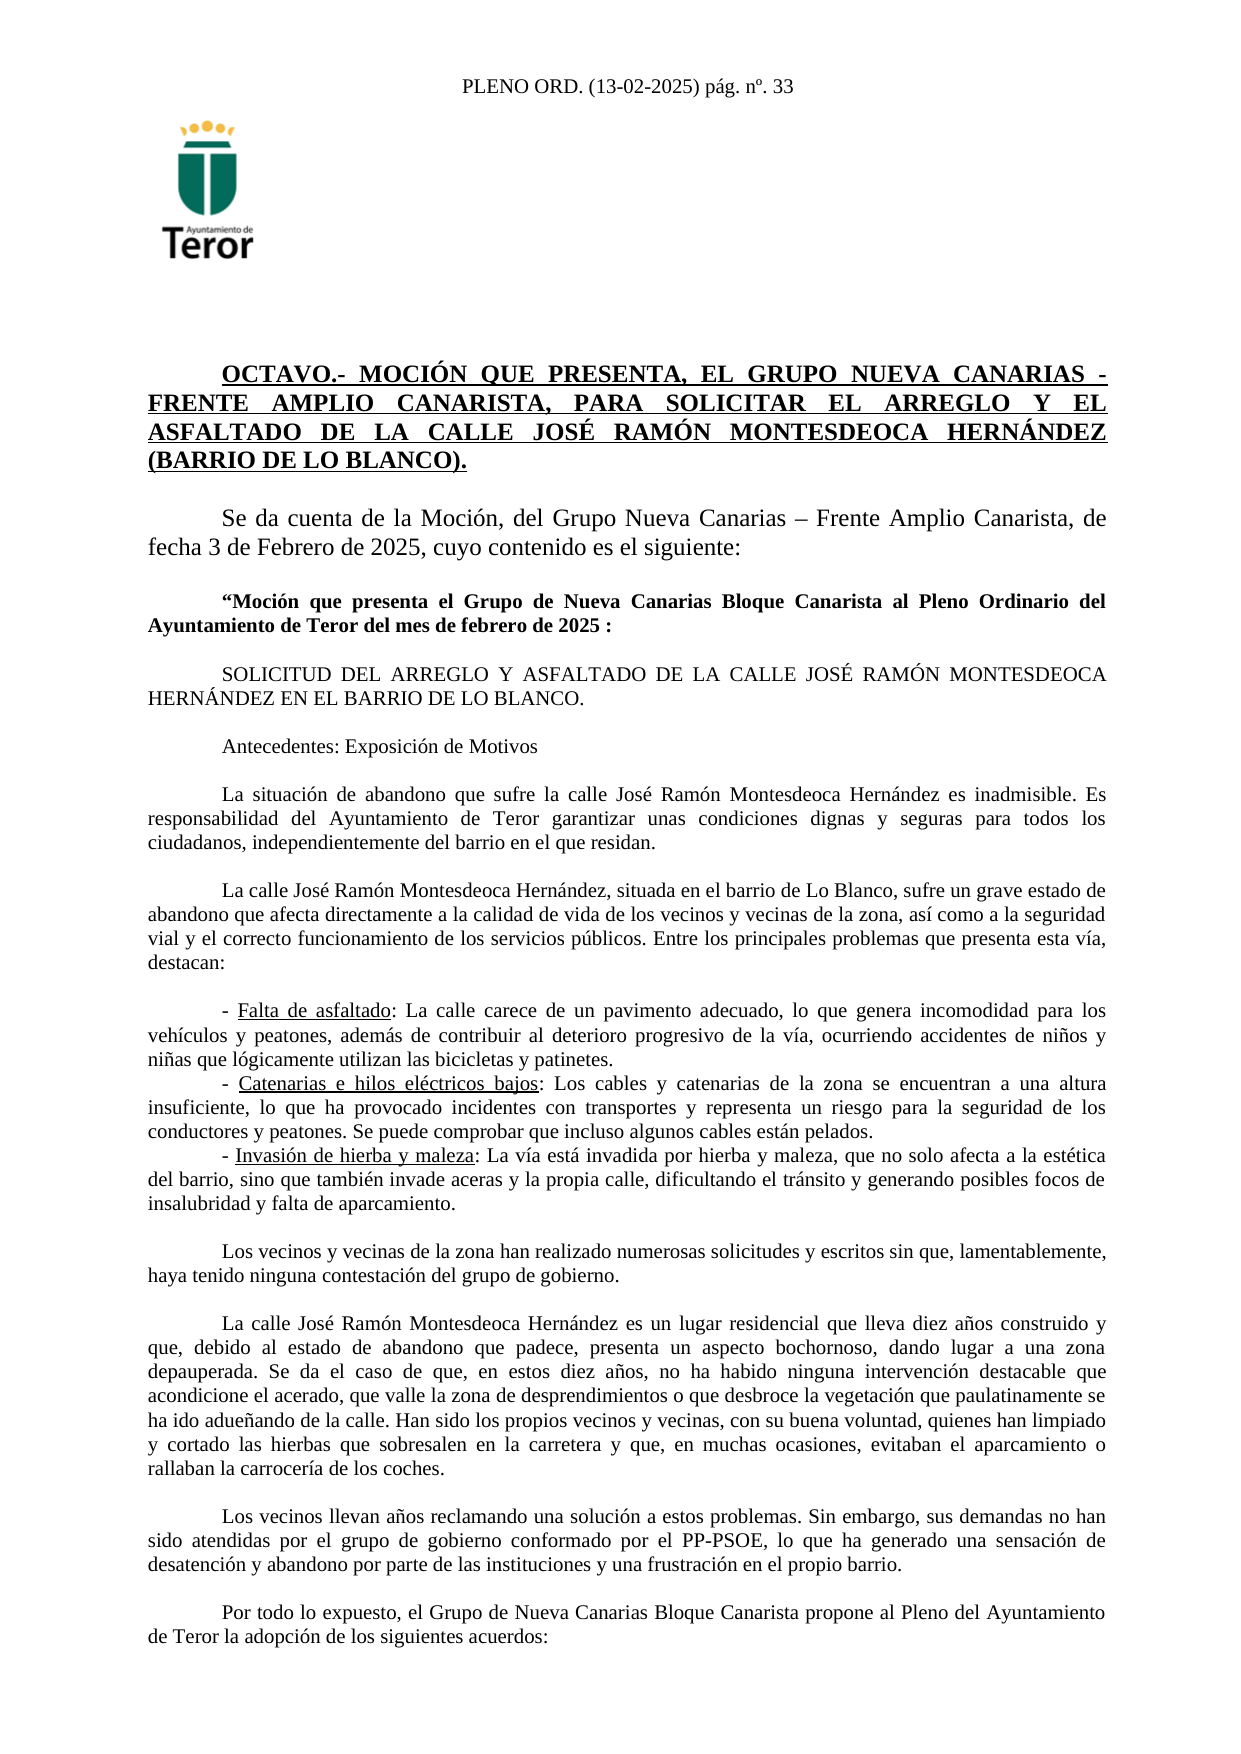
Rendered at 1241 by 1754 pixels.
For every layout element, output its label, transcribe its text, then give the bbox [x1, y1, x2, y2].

text La calle José Ramón Montesdeoca Hernández, situada en el barrio de Lo Blanco, sufre un grave estado de abandono que afecta directamente a la calidad de vida de los vecinos y vecinas de la zona, así como a la seguridad vial y el correcto funcionamiento de los servicios públicos. Entre los principales problemas que presenta esta vía, destacan: [148, 878, 1107, 974]
text Antecedentes: Exposición de Motivos [148, 734, 1107, 758]
text SOLICITUD DEL ARREGLO Y ASFALTADO DE LA CALLE JOSÉ RAMÓN MONTESDEOCA HERNÁNDEZ EN EL BARRIO DE LO BLANCO. [148, 662, 1107, 710]
text - Catenarias e hilos eléctricos bajos: Los cables y catenarias de la zona se encuentran a una altura insuficiente, lo que ha provocado incidentes con transportes y representa un riesgo para la seguridad de los conductores y peatones. Se puede comprobar que incluso algunos cables están pelados. [148, 1071, 1107, 1143]
text Se da cuenta de la Moción, del Grupo Nueva Canarias – Frente Amplio Canarista, de fecha 3 de Febrero de 2025, cuyo contenido es el siguiente: [148, 503, 1107, 561]
text La situación de abandono que sufre la calle José Ramón Montesdeoca Hernández es inadmisible. Es responsabilidad del Ayuntamiento de Teror garantizar unas condiciones dignas y seguras para todos los ciudadanos, independientemente del barrio en el que residan. [148, 782, 1107, 854]
text ASFALTADO DE LA CALLE JOSÉ RAMÓN MONTESDEOCA HERNÁNDEZ [148, 414, 1107, 442]
text Los vecinos llevan años reclamando una solución a estos problemas. Sin embargo, sus demandas no han sido atendidas por el grupo de gobierno conformado por el PP-PSOE, lo que ha generado una sensación de desatención y abandono por parte de las instituciones y una frustración en el propio barrio. [148, 1504, 1107, 1576]
text - Invasión de hierba y maleza: La vía está invadida por hierba y maleza, que no solo afecta a la estética del barrio, sino que también invade aceras y la propia calle, dificultando el tránsito y generando posibles focos de insalubridad y falta de aparcamiento. [148, 1143, 1107, 1215]
text Por todo lo expuesto, el Grupo de Nueva Canarias Bloque Canarista propone al Pleno del Ayuntamiento de Teror la adopción de los siguientes acuerdos: [148, 1600, 1107, 1648]
text - Falta de asfaltado: La calle carece de un pavimento adecuado, lo que genera incomodidad para los vehículos y peatones, además de contribuir al deterioro progresivo de la vía, ocurriendo accidentes de niños y niñas que lógicamente utilizan las bicicletas y patinetes. [148, 998, 1107, 1071]
text La calle José Ramón Montesdeoca Hernández es un lugar residencial que lleva diez años construido y que, debido al estado de abandono que padece, presenta un aspecto bochornoso, dando lugar a una zona depauperada. Se da el caso de que, en estos diez años, no ha habido ninguna intervención destacable que acondicione el acerado, que valle la zona de desprendimientos o que desbroce la vegetación que paulatinamente se ha ido adueñando de la calle. Han sido los propios vecinos y vecinas, con su buena voluntad, quienes han limpiado y cortado las hierbas que sobresalen en la carretera y que, en muchas ocasiones, evitaban el aparcamiento o rallaban la carrocería de los coches. [148, 1311, 1107, 1480]
text (BARRIO DE LO BLANCO). [148, 443, 1107, 474]
text OCTAVO.- MOCIÓN QUE PRESENTA, EL GRUPO NUEVA CANARIAS - FRENTE AMPLIO CANARISTA, PARA SOLICITAR EL ARREGLO Y EL [148, 359, 1107, 413]
text Los vecinos y vecinas de la zona han realizado numerosas solicitudes y escritos sin que, lamentablemente, haya tenido ninguna contestación del grupo de gobierno. [148, 1239, 1107, 1287]
text “Moción que presenta el Grupo de Nueva Canarias Bloque Canarista al Pleno Ordinario del Ayuntamiento de Teror del mes de febrero de 2025 : [148, 589, 1107, 637]
